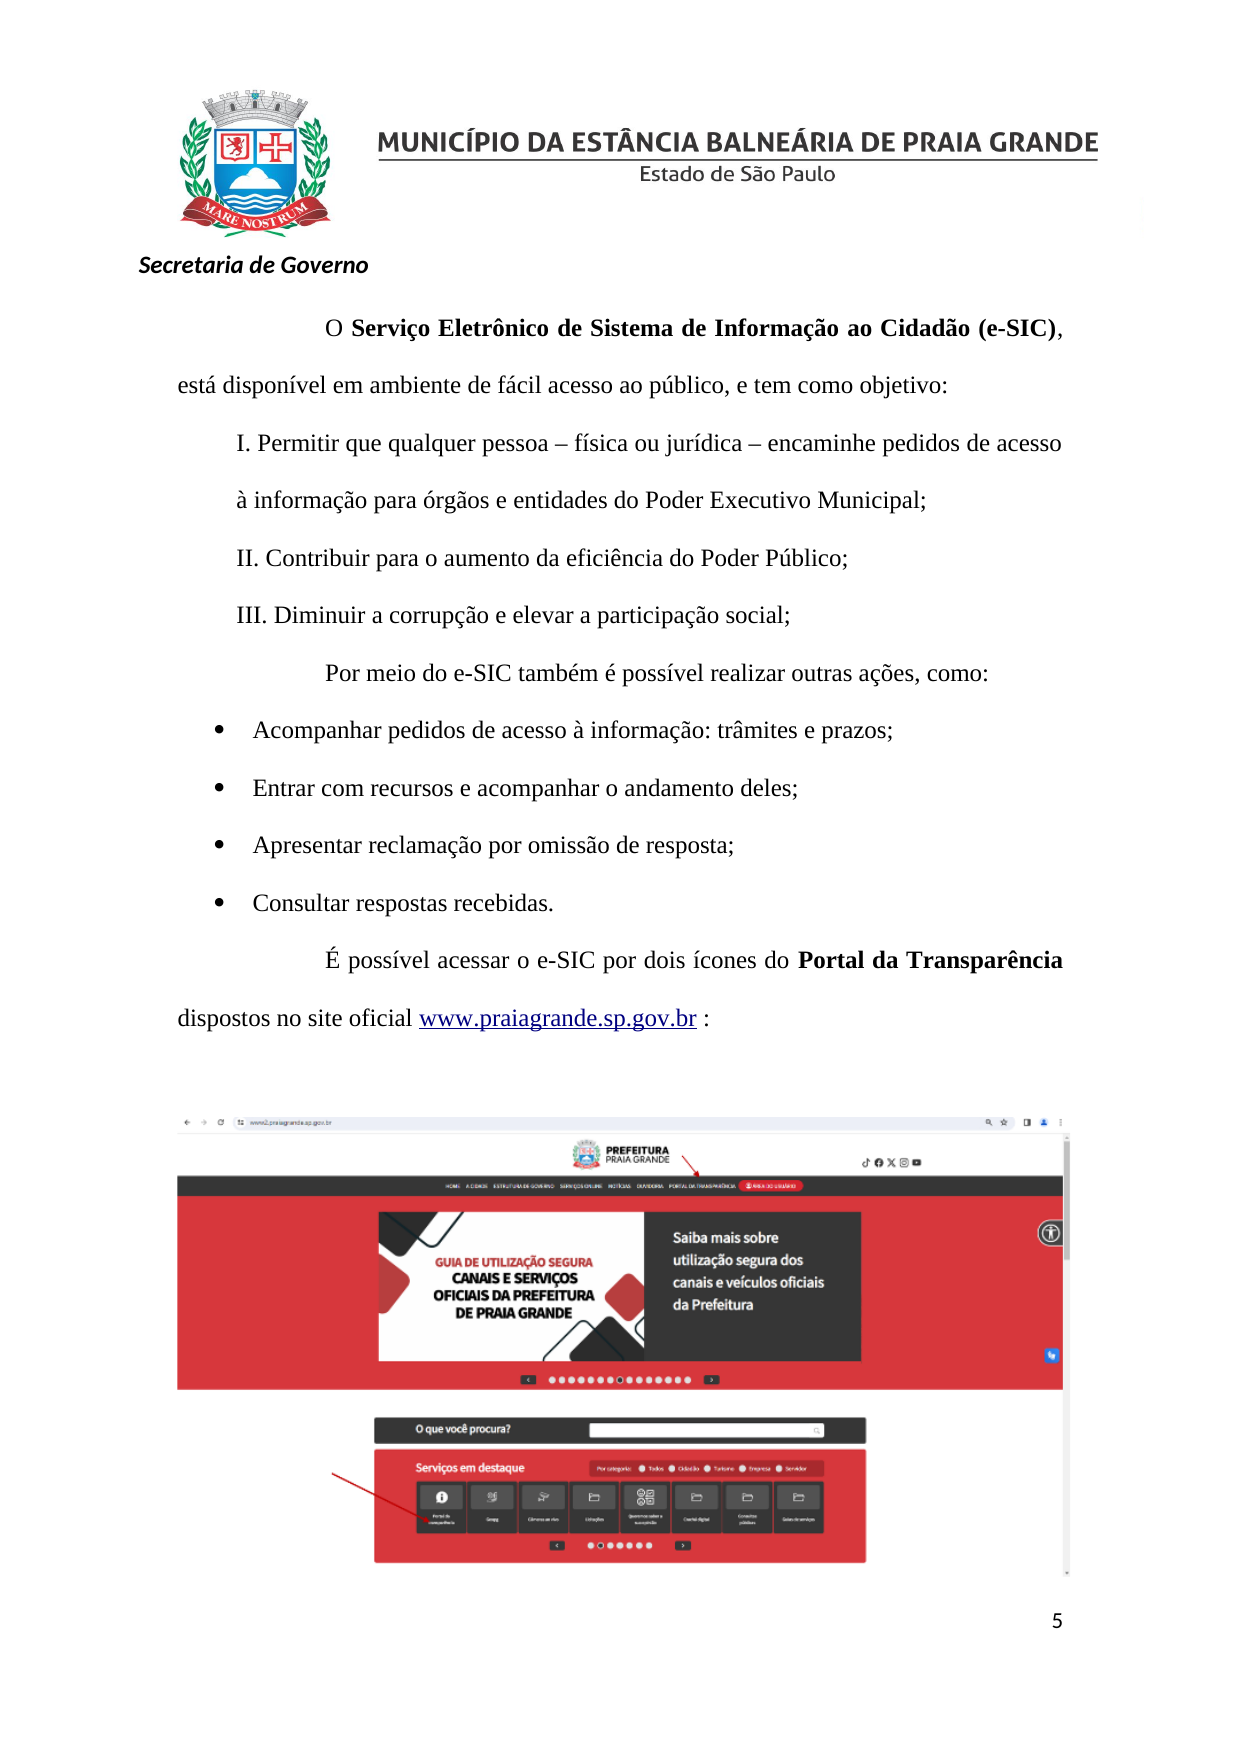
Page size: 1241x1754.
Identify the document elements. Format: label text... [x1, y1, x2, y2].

list Apresentar reclamação por omissão de resposta; [215, 830, 1063, 859]
text É possível acessar o e-SIC por dois ícones do Portal da Transparência dispostos no site oficial www.praiagrande.sp.gov.br : [177, 945, 1063, 1031]
list Entrar com recursos e acompanhar o andamento deles; [215, 773, 1063, 801]
text Por meio do e-SIC também é possível realizar outras ações, como: [177, 658, 1063, 686]
text II. Contribuir para o aumento da eficiência do Poder Público; [236, 543, 1063, 571]
text I. Permitir que qualquer pessoa – física ou jurídica – encaminhe pedidos de acesso à informação para órgãos e entidades do Poder Executivo Municipal; [236, 428, 1063, 514]
list Consultar respostas recebidas. [215, 888, 1063, 916]
text O Serviço Eletrônico de Sistema de Informação ao Cidadão (e-SIC), está disponível em ambiente de fácil acesso ao público, e tem como objetivo: [177, 313, 1063, 399]
list Acompanhar pedidos de acesso à informação: trâmites e prazos; [215, 715, 1063, 744]
text III. Diminuir a corrupção e elevar a participação social; [236, 600, 1063, 629]
